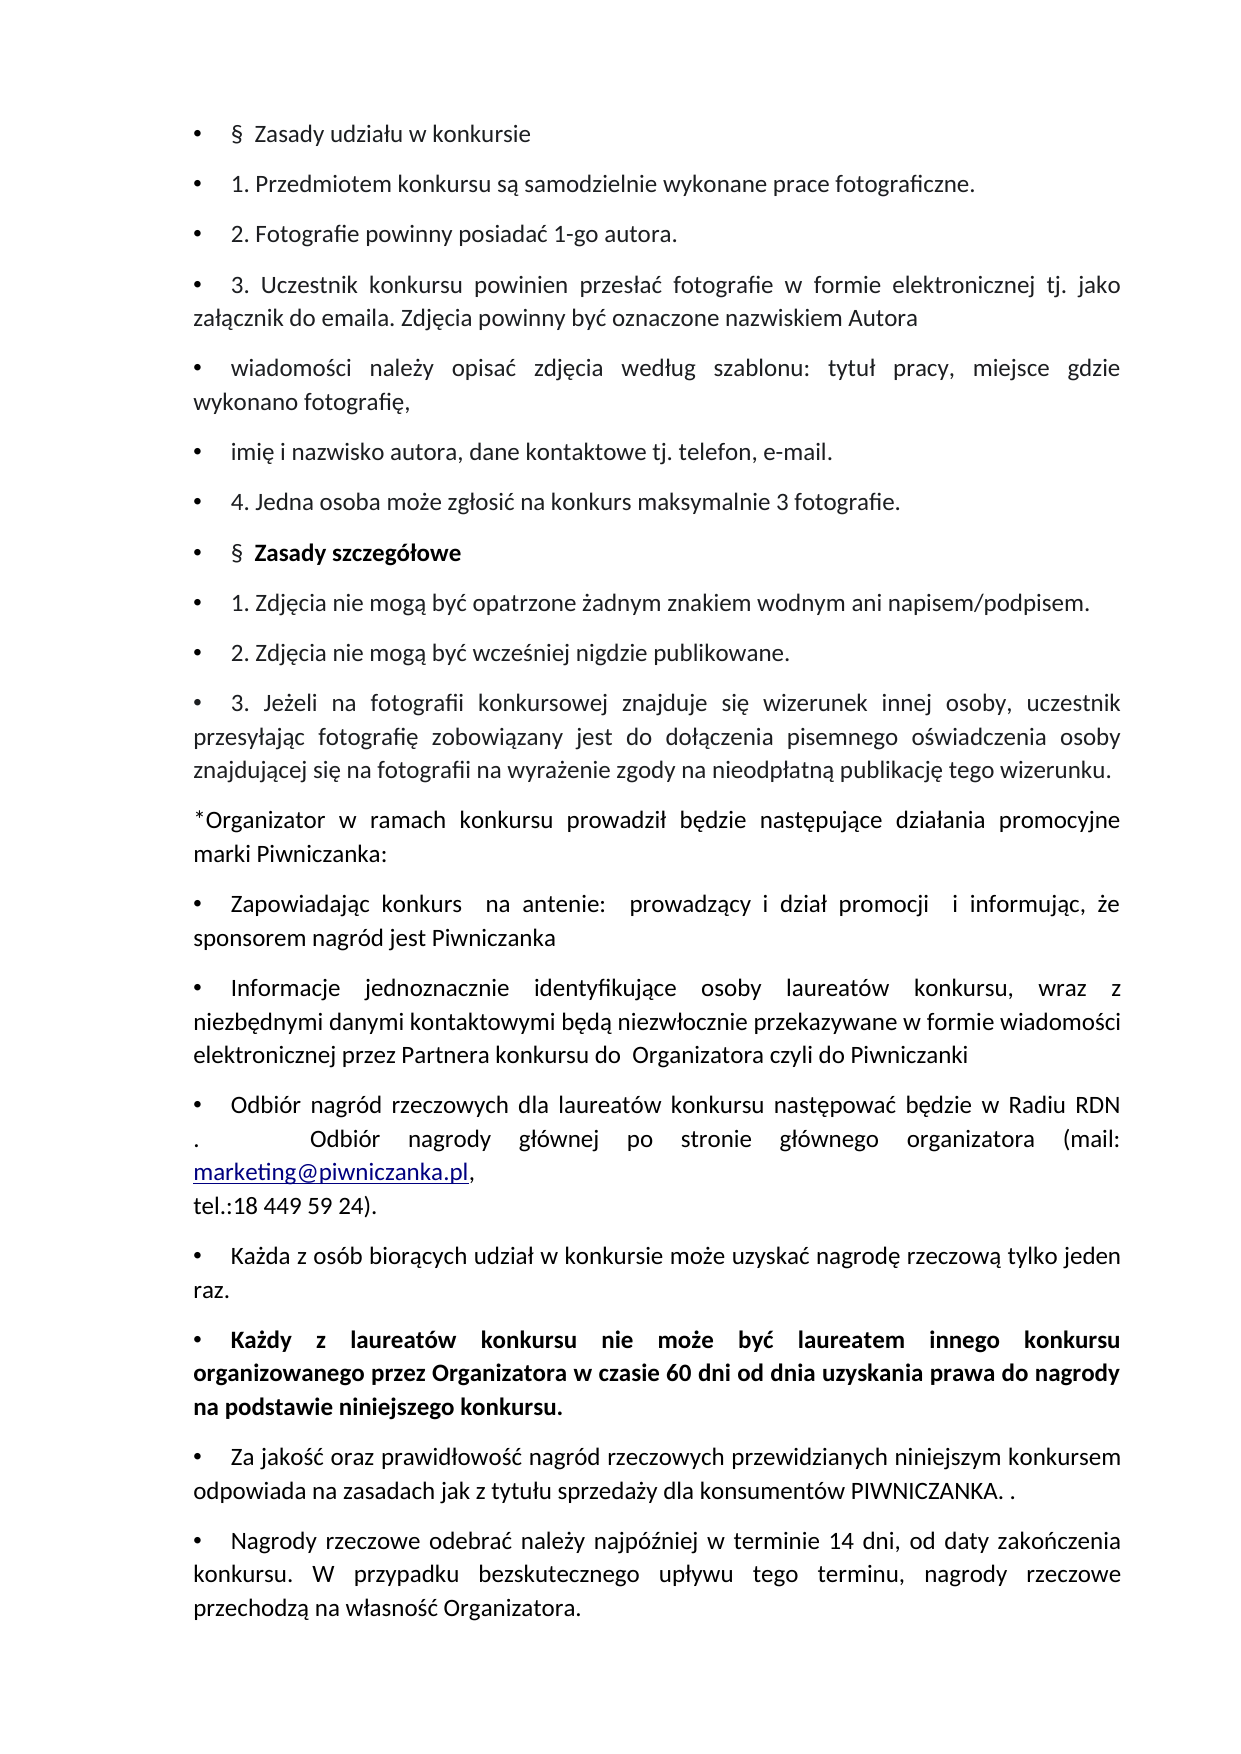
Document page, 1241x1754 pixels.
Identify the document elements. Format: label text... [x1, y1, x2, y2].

list 2. Zdjęcia nie mogą być wcześniej nigdzie publikowane. [156, 637, 1122, 668]
list Każda z osób biorących udział w konkursie może uzyskać nagrodę rzeczową tylko jeden raz. [156, 1240, 1122, 1304]
list Każdy z laureatów konkursu nie może być laureatem innego konkursu organizowanego przez Organizatora w czasie 60 dni od dnia uzyskania prawa do nagrody na podstawie niniejszego konkursu. [156, 1324, 1122, 1422]
list § Zasady udziału w konkursie [156, 118, 1122, 149]
list § Zasady szczegółowe [156, 537, 1122, 567]
list Odbiór nagród rzeczowych dla laureatów konkursu następować będzie w Radiu RDN . Odbiór nagrody głównej po stronie głównego organizatora (mail: marketing@piwniczanka.pl, tel.:18 449 59 24). [156, 1089, 1122, 1221]
list wiadomości należy opisać zdjęcia według szablonu: tytuł pracy, miejsce gdzie wykonano fotografię, [156, 352, 1122, 417]
list 1. Przedmiotem konkursu są samodzielnie wykonane prace fotograficzne. [156, 168, 1122, 199]
list 3. Jeżeli na fotografii konkursowej znajduje się wizerunek innej osoby, uczestnik przesyłając fotografię zobowiązany jest do dołączenia pisemnego oświadczenia osoby znajdującej się na fotografii na wyrażenie zgody na nieodpłatną publikację tego wizerunku. [156, 687, 1122, 785]
list 3. Uczestnik konkursu powinien przesłać fotografie w formie elektronicznej tj. jako załącznik do emaila. Zdjęcia powinny być oznaczone nazwiskiem Autora [156, 269, 1122, 333]
list Zapowiadając konkurs na antenie: prowadzący i dział promocji i informując, że sponsorem nagród jest Piwniczanka [156, 888, 1122, 952]
list 2. Fotografie powinny posiadać 1-go autora. [156, 218, 1122, 249]
list 1. Zdjęcia nie mogą być opatrzone żadnym znakiem wodnym ani napisem/podpisem. [156, 587, 1122, 617]
list Za jakość oraz prawidłowość nagród rzeczowych przewidzianych niniejszym konkursem odpowiada na zasadach jak z tytułu sprzedaży dla konsumentów PIWNICZANKA. . [156, 1441, 1122, 1505]
list imię i nazwisko autora, dane kontaktowe tj. telefon, e-mail. [156, 436, 1122, 467]
list Nagrody rzeczowe odebrać należy najpóźniej w terminie 14 dni, od daty zakończenia konkursu. W przypadku bezskutecznego upływu tego terminu, nagrody rzeczowe przechodzą na własność Organizatora. [156, 1525, 1122, 1623]
text *Organizator w ramach konkursu prowadził będzie następujące działania promocyjne marki Piwniczanka: [193, 804, 1122, 869]
list Informacje jednoznacznie identyfikujące osoby laureatów konkursu, wraz z niezbędnymi danymi kontaktowymi będą niezwłocznie przekazywane w formie wiadomości elektronicznej przez Partnera konkursu do Organizatora czyli do Piwniczanki [156, 972, 1122, 1070]
list 4. Jedna osoba może zgłosić na konkurs maksymalnie 3 fotografie. [156, 486, 1122, 517]
